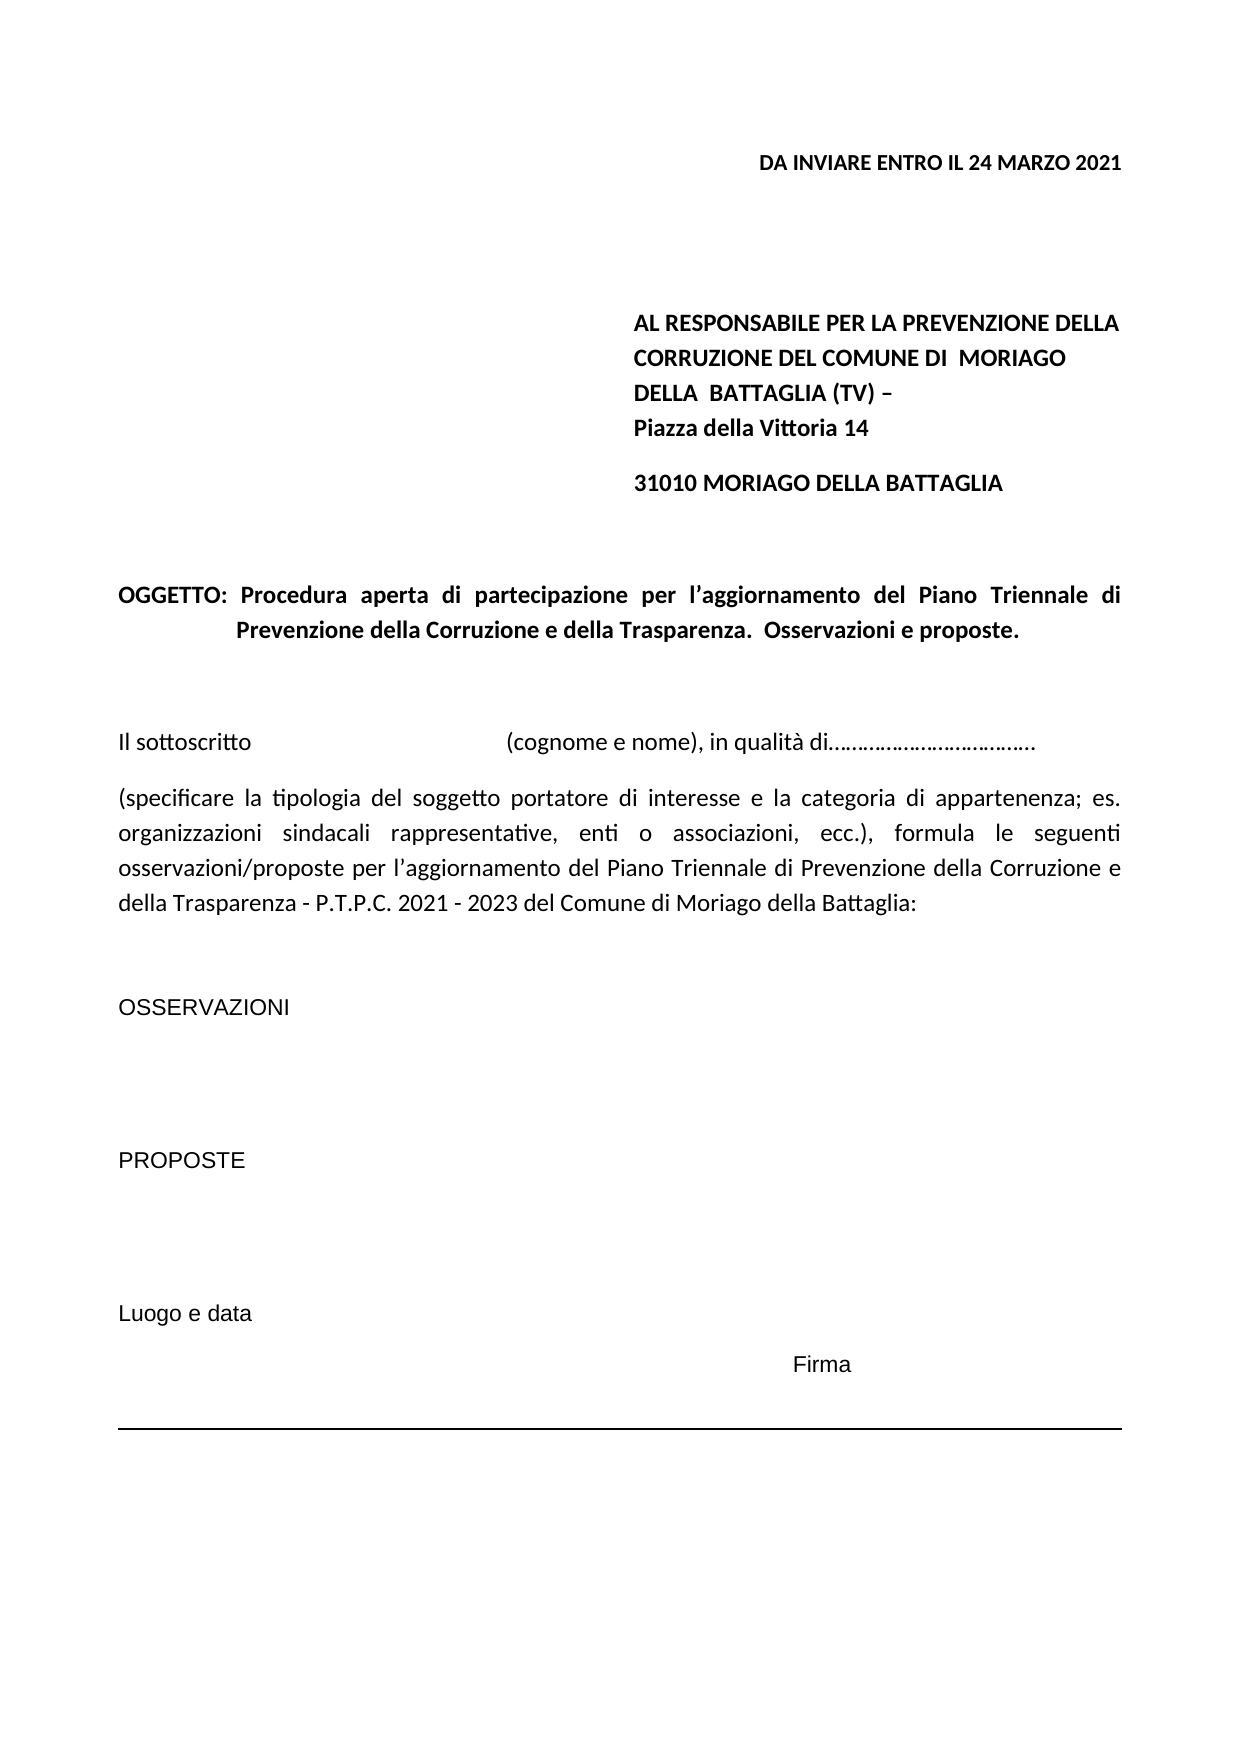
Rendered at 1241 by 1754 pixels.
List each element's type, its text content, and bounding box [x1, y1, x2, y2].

text DA INVIARE ENTRO IL 24 MARZO 2021 [118, 148, 1122, 176]
text (specificare la tipologia del soggetto portatore di interesse e la categoria di appartenenza; es. organizzazioni sindacali rappresentative, enti o associazioni, ecc.), formula le seguenti osservazioni/proposte per l’aggiornamento del Piano Triennale di Prevenzione della Corruzione e della Trasparenza - P.T.P.C. 2021 - 2023 del Comune di Moriago della Battaglia: [118, 782, 1122, 917]
text Luogo e data [118, 1300, 1122, 1326]
text 31010 MORIAGO DELLA BATTAGLIA [634, 467, 1122, 498]
text OGGETTO: Procedura aperta di partecipazione per l’aggiornamento del Piano Triennale di Prevenzione della Corruzione e della Trasparenza. Osservazioni e proposte. [118, 579, 1122, 645]
text Firma [118, 1351, 1122, 1377]
text AL RESPONSABILE PER LA PREVENZIONE DELLA CORRUZIONE DEL COMUNE DI MORIAGO DELLA BATTAGLIA (TV) – Piazza della Vittoria 14 [634, 307, 1122, 442]
text OSSERVAZIONI [118, 993, 1122, 1020]
text PROPOSTE [118, 1147, 1122, 1173]
text Il sottoscritto (cognome e nome), in qualità di……………………………… [118, 726, 1122, 756]
